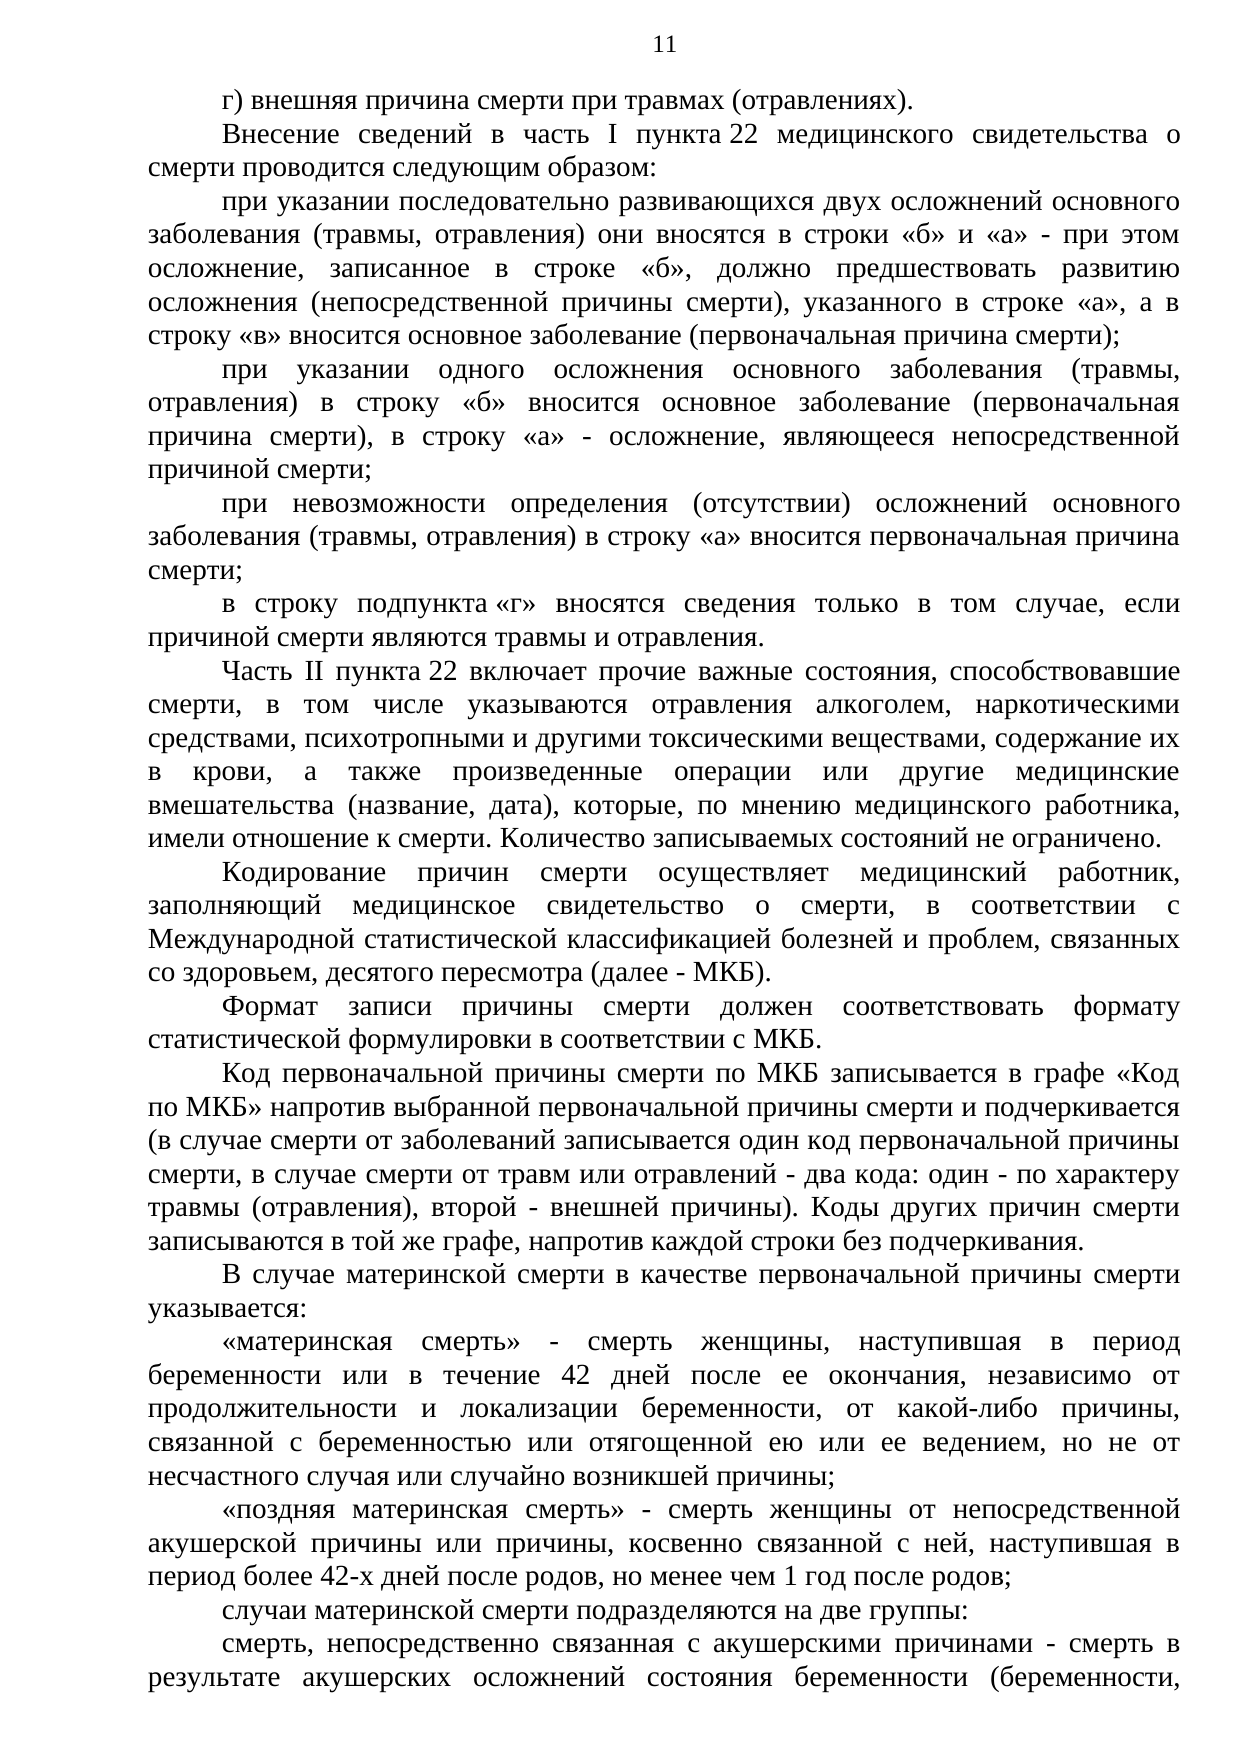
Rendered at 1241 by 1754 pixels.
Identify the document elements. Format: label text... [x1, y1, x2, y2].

text «поздняя материнская смерть» - смерть женщины от непосредственной акушерской причины или причины, косвенно связанной с ней, наступившая в период более 42-х дней после родов, но менее чем 1 год после родов; [148, 1491, 1181, 1592]
text при указании последовательно развивающихся двух осложнений основного заболевания (травмы, отравления) они вносятся в строки «б» и «а» - при этом осложнение, записанное в строке «б», должно предшествовать развитию осложнения (непосредственной причины смерти), указанного в строке «а», а в строку «в» вносится основное заболевание (первоначальная причина смерти); [148, 183, 1181, 351]
text «материнская смерть» - смерть женщины, наступившая в период беременности или в течение 42 дней после ее окончания, независимо от продолжительности и локализации беременности, от какой-либо причины, связанной с беременностью или отягощенной ею или ее ведением, но не от несчастного случая или случайно возникшей причины; [148, 1323, 1181, 1491]
text Кодирование причин смерти осуществляет медицинский работник, заполняющий медицинское свидетельство о смерти, в соответствии с Международной статистической классификацией болезней и проблем, связанных со здоровьем, десятого пересмотра (далее - МКБ). [148, 854, 1181, 988]
text при невозможности определения (отсутствии) осложнений основного заболевания (травмы, отравления) в строку «а» вносится первоначальная причина смерти; [148, 485, 1181, 586]
text Код первоначальной причины смерти по МКБ записывается в графе «Код по МКБ» напротив выбранной первоначальной причины смерти и подчеркивается (в случае смерти от заболеваний записывается один код первоначальной причины смерти, в случае смерти от травм или отравлений - два кода: один - по характеру травмы (отравления), второй - внешней причины). Коды других причин смерти записываются в той же графе, напротив каждой строки без подчеркивания. [148, 1055, 1181, 1256]
text Внесение сведений в часть I пункта 22 медицинского свидетельства о смерти проводится следующим образом: [148, 116, 1181, 183]
text В случае материнской смерти в качестве первоначальной причины смерти указывается: [148, 1256, 1181, 1323]
text Часть II пункта 22 включает прочие важные состояния, способствовавшие смерти, в том числе указываются отравления алкоголем, наркотическими средствами, психотропными и другими токсическими веществами, содержание их в крови, а также произведенные операции или другие медицинские вмешательства (название, дата), которые, по мнению медицинского работника, имели отношение к смерти. Количество записываемых состояний не ограничено. [148, 653, 1181, 854]
text смерть, непосредственно связанная с акушерскими причинами - смерть в результате акушерских осложнений состояния беременности (беременности, [148, 1625, 1181, 1692]
text при указании одного осложнения основного заболевания (травмы, отравления) в строку «б» вносится основное заболевание (первоначальная причина смерти), в строку «а» - осложнение, являющееся непосредственной причиной смерти; [148, 351, 1181, 485]
text г) внешняя причина смерти при травмах (отравлениях). [148, 82, 1181, 116]
text случаи материнской смерти подразделяются на две группы: [148, 1592, 1181, 1625]
text Формат записи причины смерти должен соответствовать формату статистической формулировки в соответствии с МКБ. [148, 988, 1181, 1055]
text в строку подпункта «г» вносятся сведения только в том случае, если причиной смерти являются травмы и отравления. [148, 586, 1181, 653]
